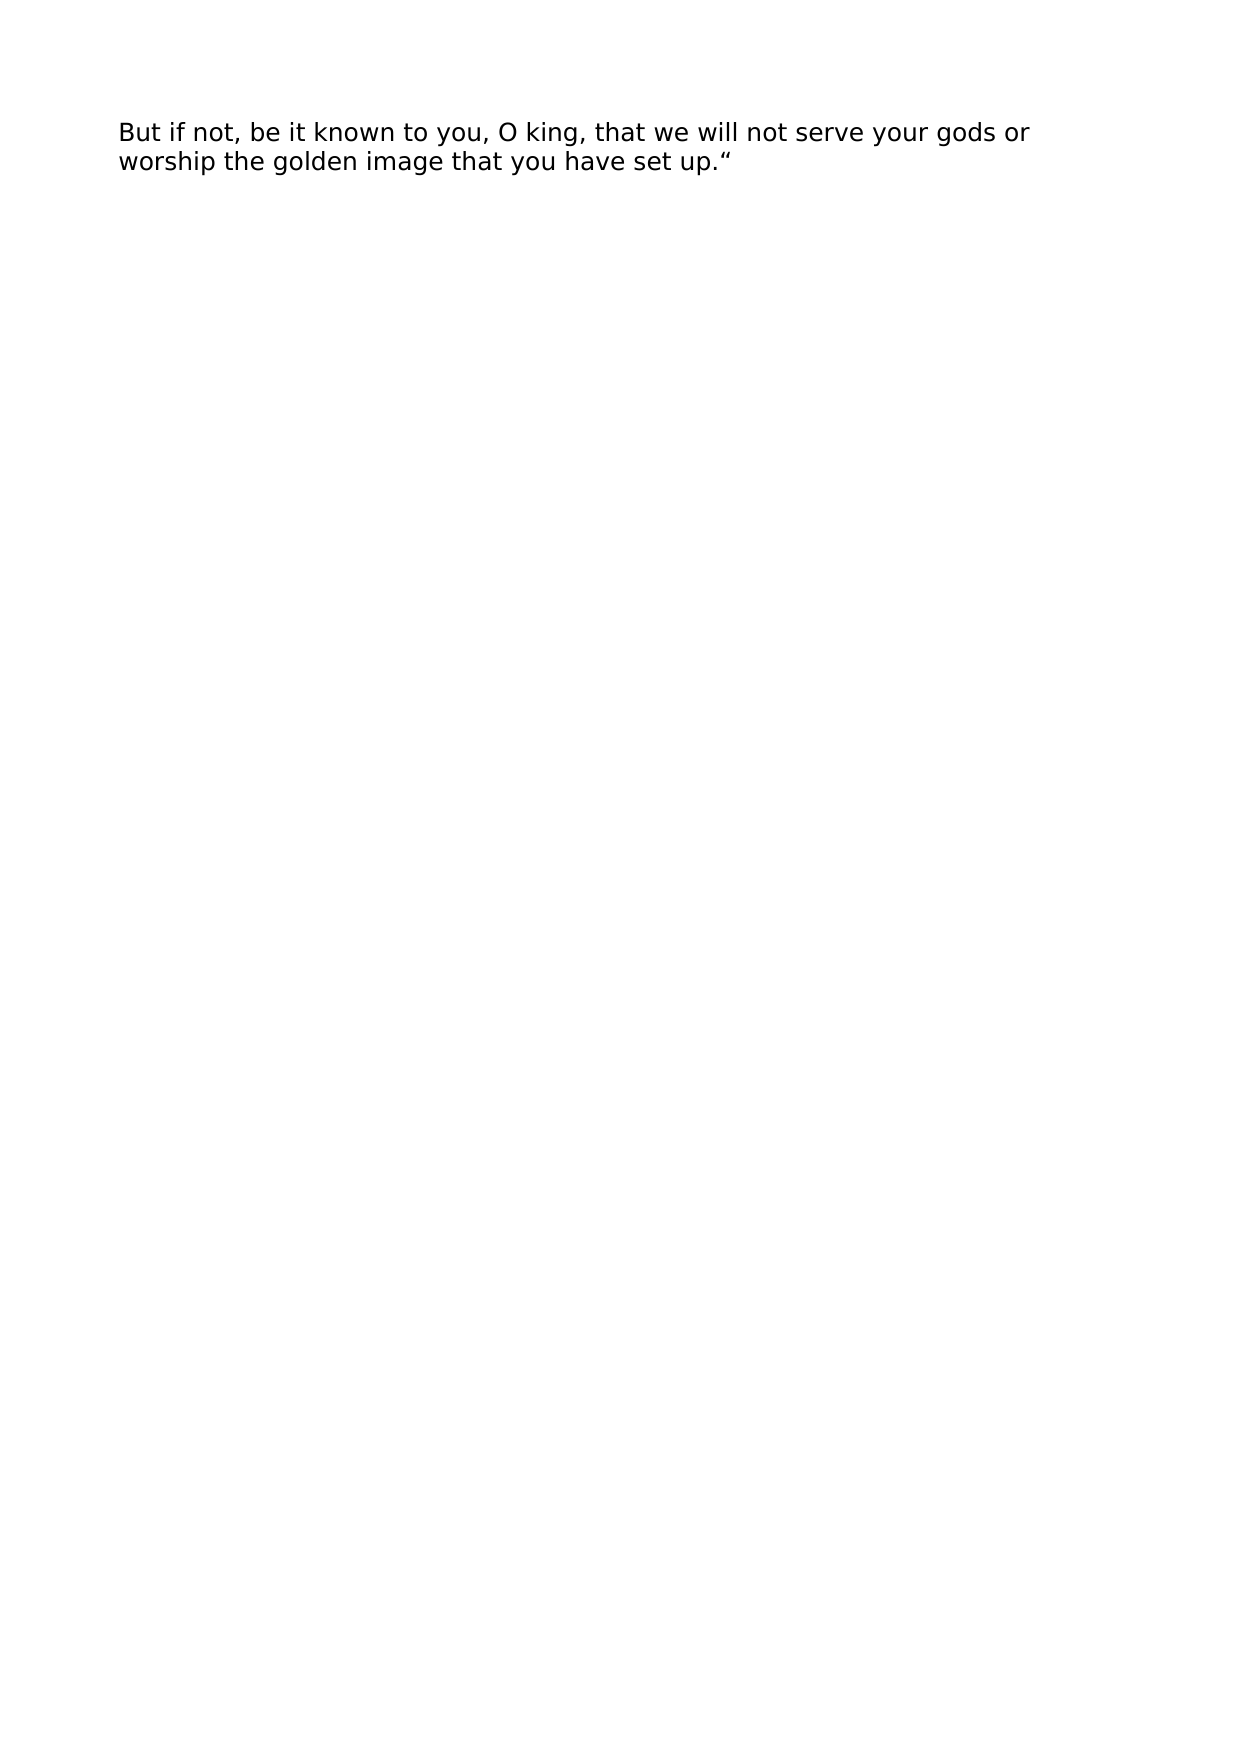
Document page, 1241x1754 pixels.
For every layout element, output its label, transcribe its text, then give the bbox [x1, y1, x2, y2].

text But if not, be it known to you, O king, that we will not serve your gods or worship the golden image that you have set up.“ [118, 118, 1122, 176]
